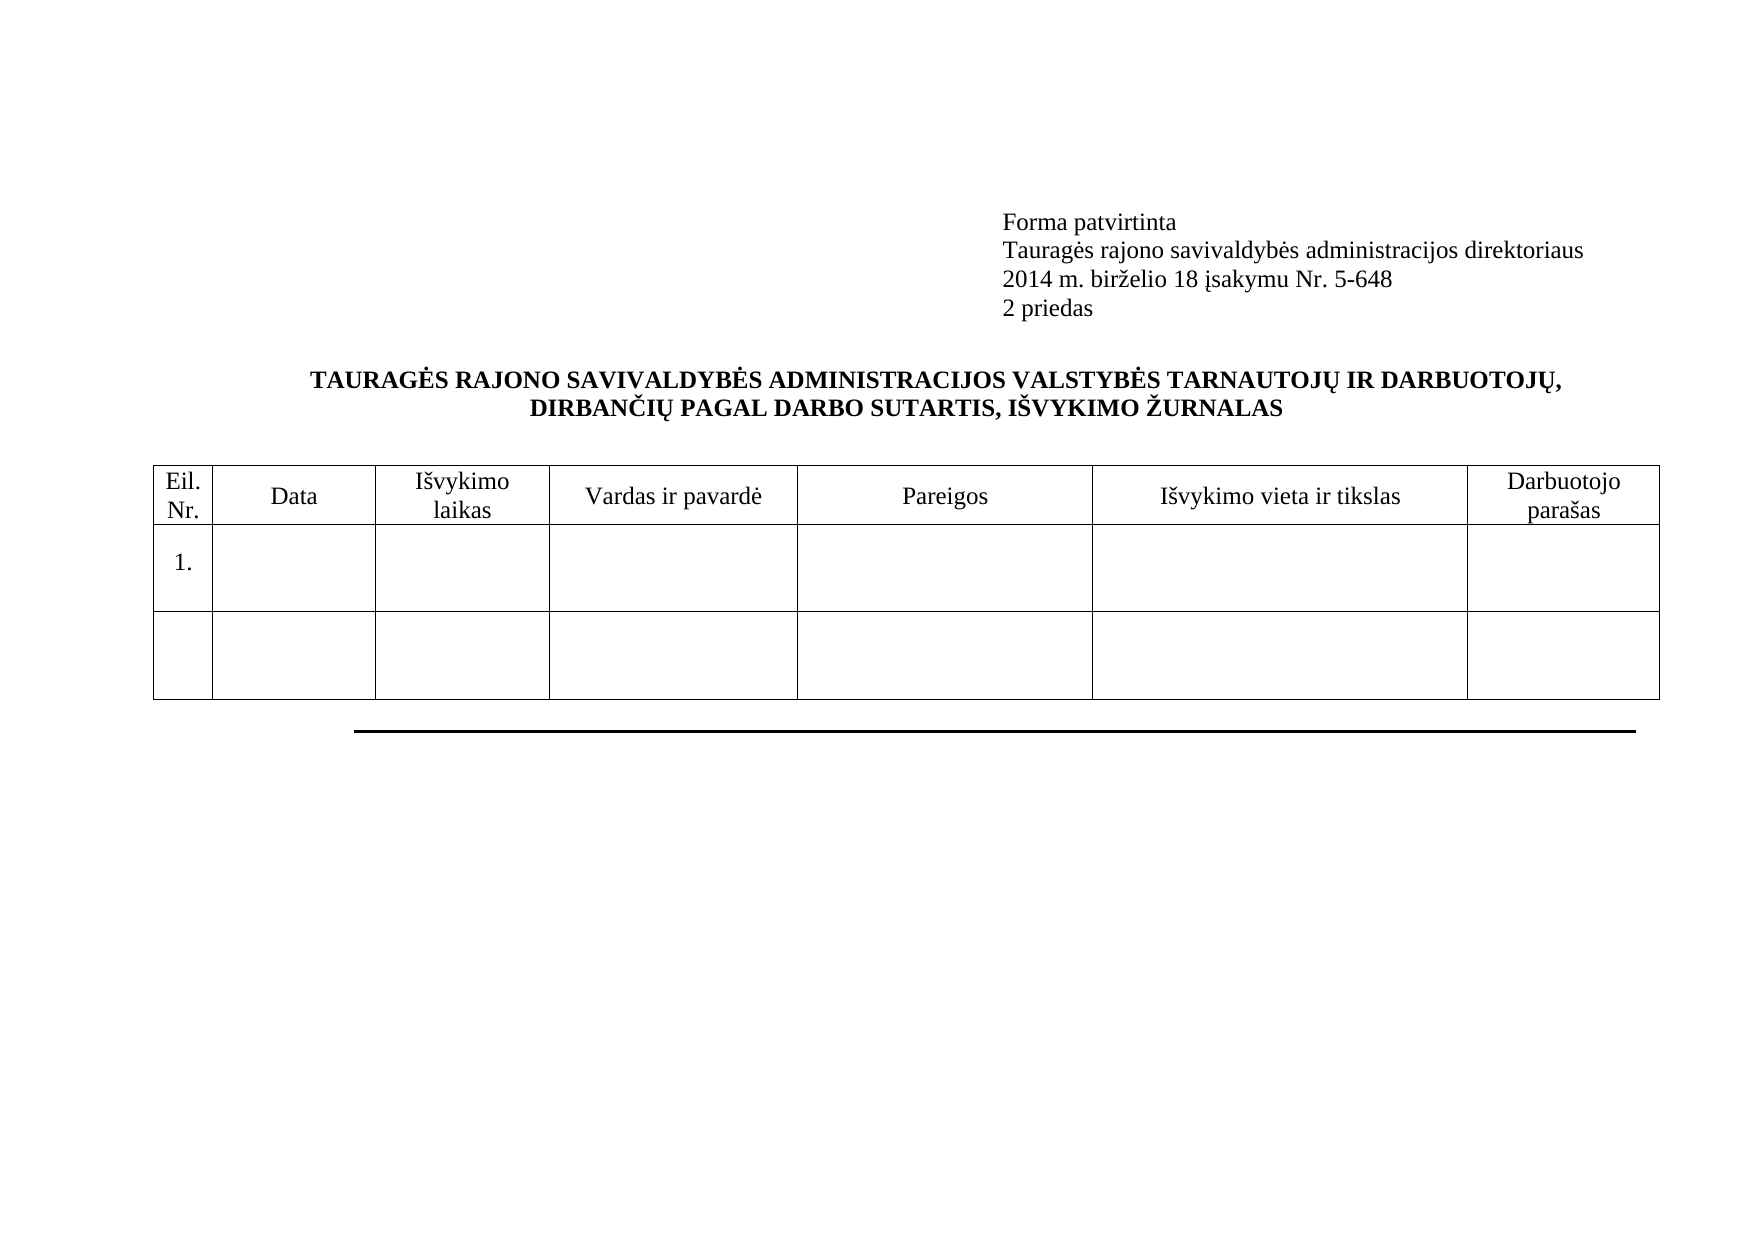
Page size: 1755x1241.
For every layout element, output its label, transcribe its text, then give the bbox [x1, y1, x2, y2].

table_cell [376, 612, 549, 698]
table_cell [154, 612, 212, 698]
table_cell [376, 525, 549, 611]
table_header Eil.Nr. [154, 466, 212, 524]
table_header Išvykimo vieta ir tikslas [1093, 466, 1467, 524]
table_cell [213, 612, 375, 698]
table_cell [1468, 525, 1659, 611]
table_cell [550, 525, 797, 611]
table_header Darbuotojo parašas [1468, 466, 1659, 524]
table_header Data [213, 466, 375, 524]
table_cell [213, 525, 375, 611]
table_cell [1468, 612, 1659, 698]
table_header Išvykimo laikas [376, 466, 549, 524]
text Forma patvirtinta [177, 207, 1636, 235]
text 2014 m. birželio 18 įsakymu Nr. 5-648 [927, 264, 1636, 293]
table_cell [550, 612, 797, 698]
table_cell [798, 612, 1092, 698]
text Tauragės rajono savivaldybės administracijos direktoriaus [177, 235, 1636, 264]
table_cell 1. [154, 525, 212, 611]
table_header Vardas ir pavardė [550, 466, 797, 524]
table_header Pareigos [798, 466, 1092, 524]
text 2 priedas [927, 293, 1636, 322]
table_cell [1093, 525, 1467, 611]
table_cell [798, 525, 1092, 611]
text TAURAGĖS RAJONO SAVIVALDYBĖS ADMINISTRACIJOS VALSTYBĖS TARNAUTOJŲ IR DARBUOTOJŲ, DIRBANČIŲ PAGAL DARBO SUTARTIS, IŠVYKIMO ŽURNALAS [177, 365, 1636, 422]
table_cell [1093, 612, 1467, 698]
